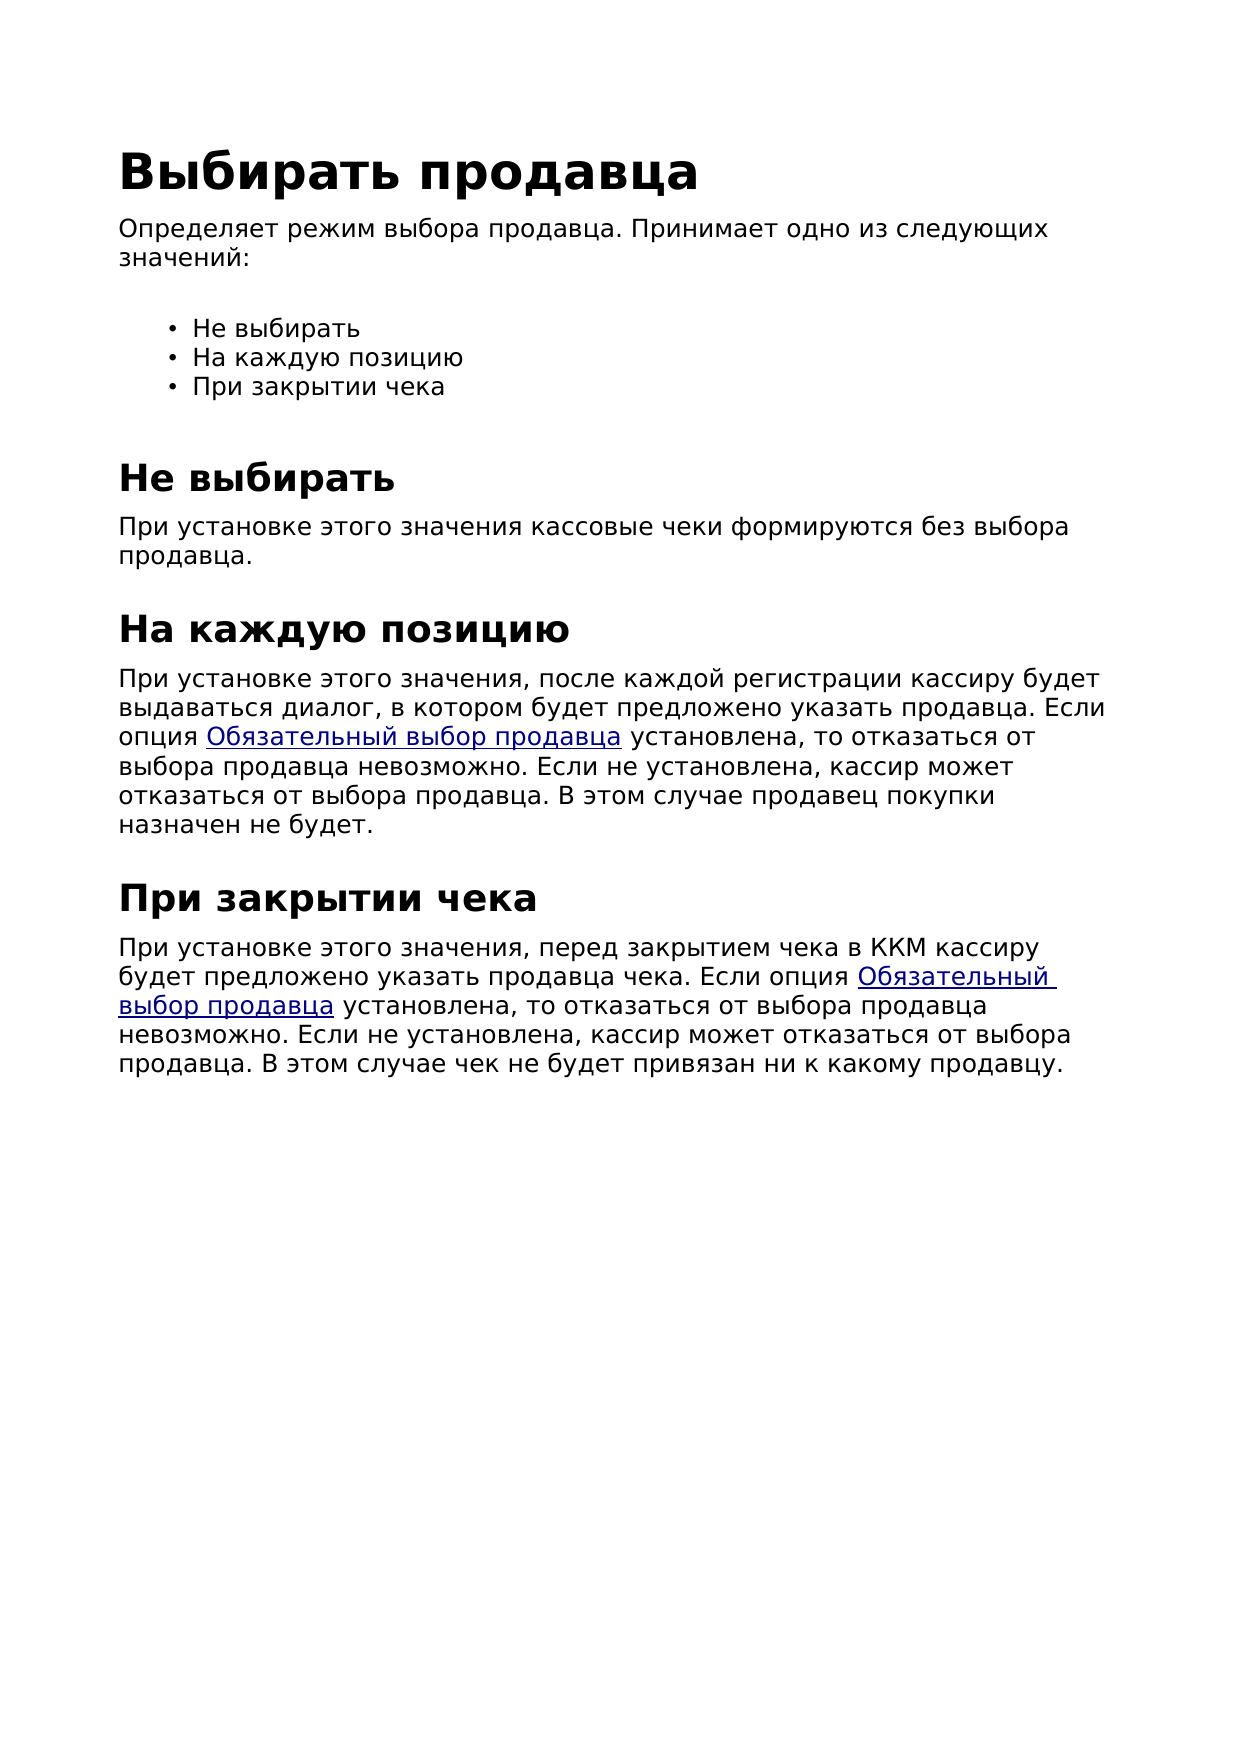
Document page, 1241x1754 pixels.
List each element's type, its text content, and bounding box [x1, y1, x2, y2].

subtitle Выбирать продавца [118, 143, 1122, 201]
subtitle Не выбирать [118, 456, 1122, 500]
subtitle На каждую позицию [118, 608, 1122, 652]
text При установке этого значения, после каждой регистрации кассиру будет выдаваться диалог, в котором будет предложено указать продавца. Если опция Обязательный выбор продавца установлена, то отказаться от выбора продавца невозможно. Если не установлена, кассир может отказаться от выбора продавца. В этом случае продавец покупки назначен не будет. [118, 664, 1122, 839]
list На каждую позицию [177, 343, 1122, 372]
text Определяет режим выбора продавца. Принимает одно из следующих значений: [118, 214, 1122, 272]
text При установке этого значения кассовые чеки формируются без выбора продавца. [118, 512, 1122, 571]
text При установке этого значения, перед закрытием чека в ККМ кассиру будет предложено указать продавца чека. Если опция Обязательный выбор продавца установлена, то отказаться от выбора продавца невозможно. Если не установлена, кассир может отказаться от выбора продавца. В этом случае чек не будет привязан ни к какому продавцу. [118, 933, 1122, 1079]
list При закрытии чека [177, 372, 1122, 402]
list Не выбирать [177, 314, 1122, 343]
subtitle При закрытии чека [118, 877, 1122, 920]
